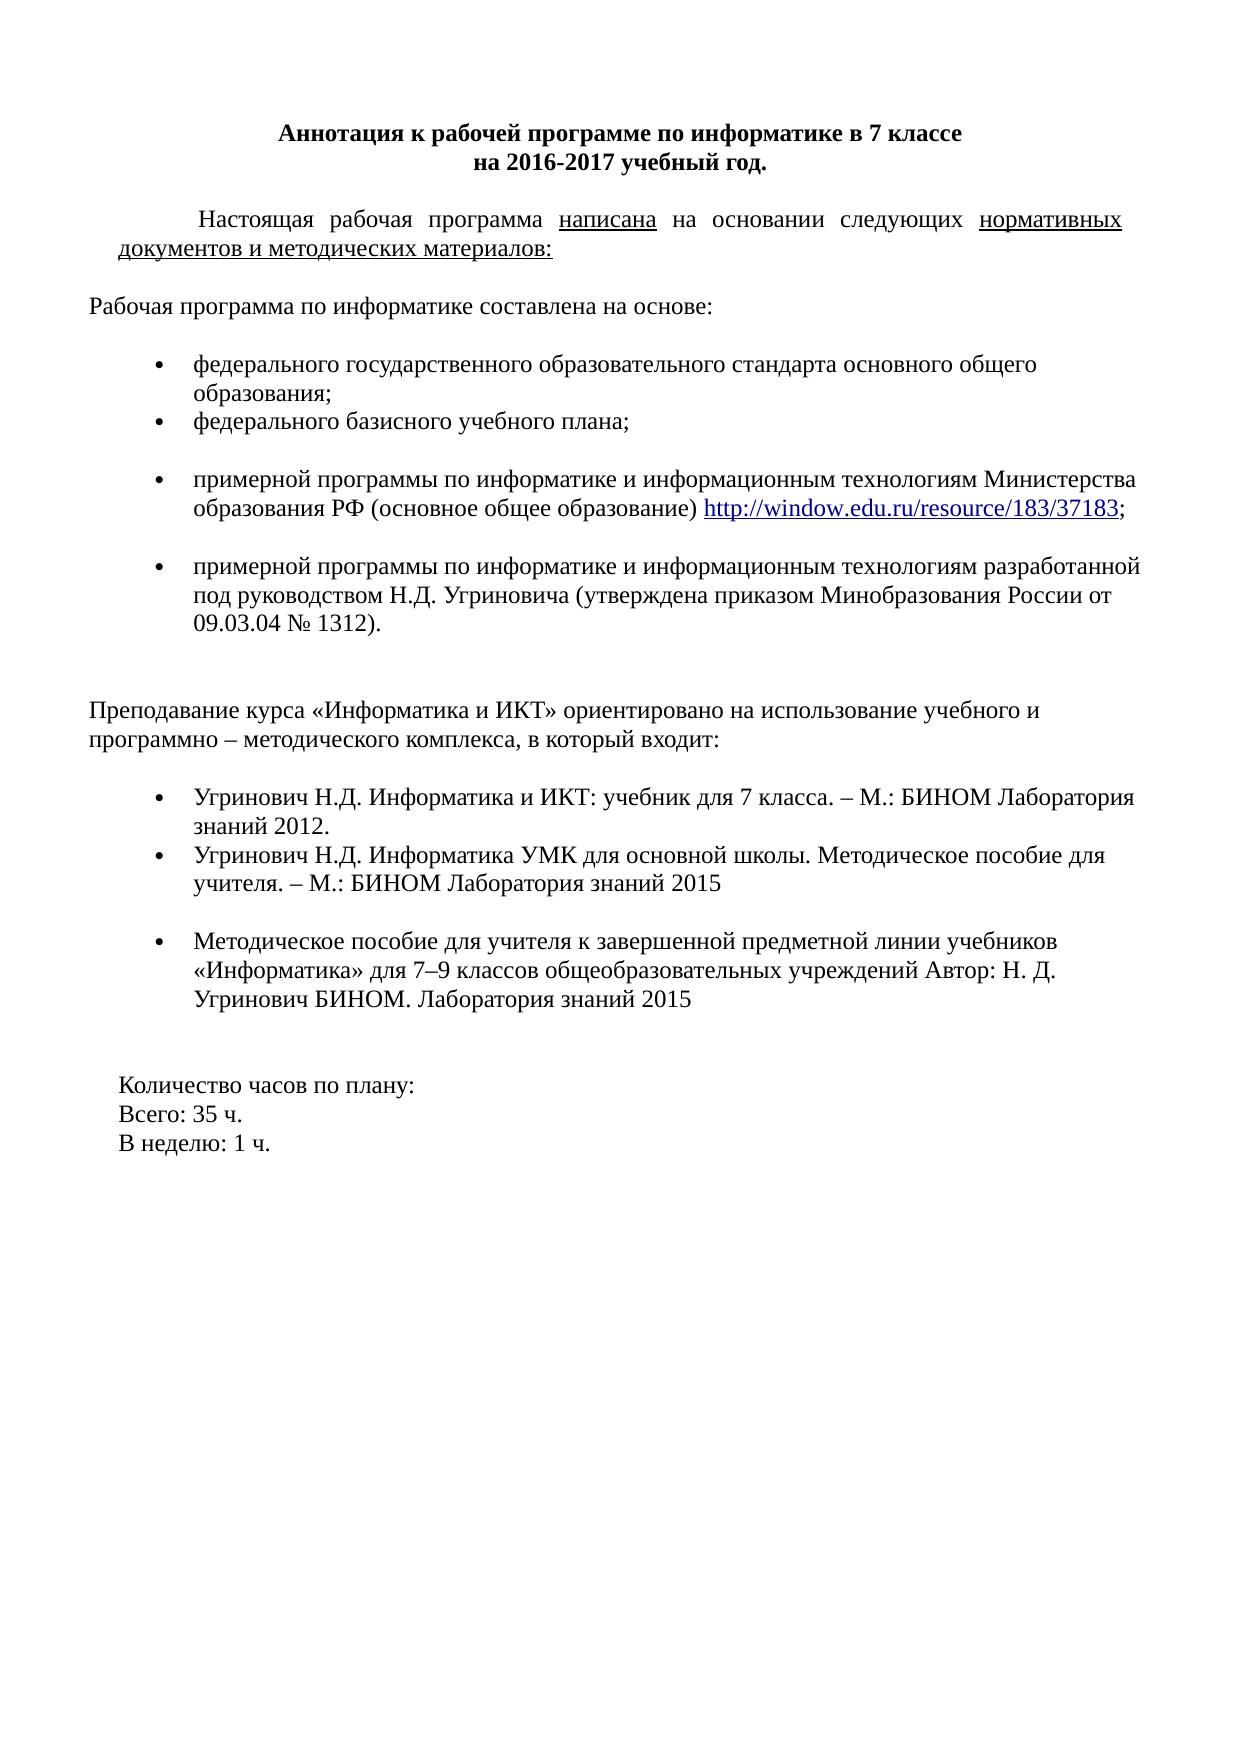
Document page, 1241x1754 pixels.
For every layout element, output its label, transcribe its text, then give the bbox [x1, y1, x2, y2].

text Рабочая программа по информатике составлена на основе: [88, 291, 1152, 320]
list примерной программы по информатике и информационным технологиям Министерства образования РФ (основное общее образование) http://window.edu.ru/resource/183/37183; [156, 464, 1152, 522]
list примерной программы по информатике и информационным технологиям разработанной под руководством Н.Д. Угриновича (утверждена приказом Минобразования России от 09.03.04 № 1312). [156, 551, 1152, 637]
text Всего: 35 ч. [118, 1099, 1122, 1128]
text Преподавание курса «Информатика и ИКТ» ориентировано на использование учебного и программно – методического комплекса, в который входит: [88, 696, 1152, 753]
text Аннотация к рабочей программе по информатике в 7 классе [118, 118, 1122, 147]
list федерального государственного образовательного стандарта основного общего образования; [156, 349, 1152, 406]
text В неделю: 1 ч. [118, 1128, 1122, 1157]
list федерального базисного учебного плана; [156, 406, 1152, 435]
list Методическое пособие для учителя к завершенной предметной линии учебников «Информатика» для 7–9 классов общеобразовательных учреждений Автор: Н. Д. Угринович БИНОМ. Лаборатория знаний 2015 [156, 926, 1152, 1013]
text на 2016-2017 учебный год. [118, 147, 1122, 176]
list Угринович Н.Д. Информатика УМК для основной школы. Методическое пособие для учителя. – М.: БИНОМ Лаборатория знаний 2015 [156, 840, 1152, 897]
text Настоящая рабочая программа написана на основании следующих нормативных документов и методических материалов: [118, 204, 1122, 262]
list Угринович Н.Д. Информатика и ИКТ: учебник для 7 класса. – М.: БИНОМ Лаборатория знаний 2012. [156, 782, 1152, 840]
text Количество часов по плану: [118, 1071, 1122, 1099]
